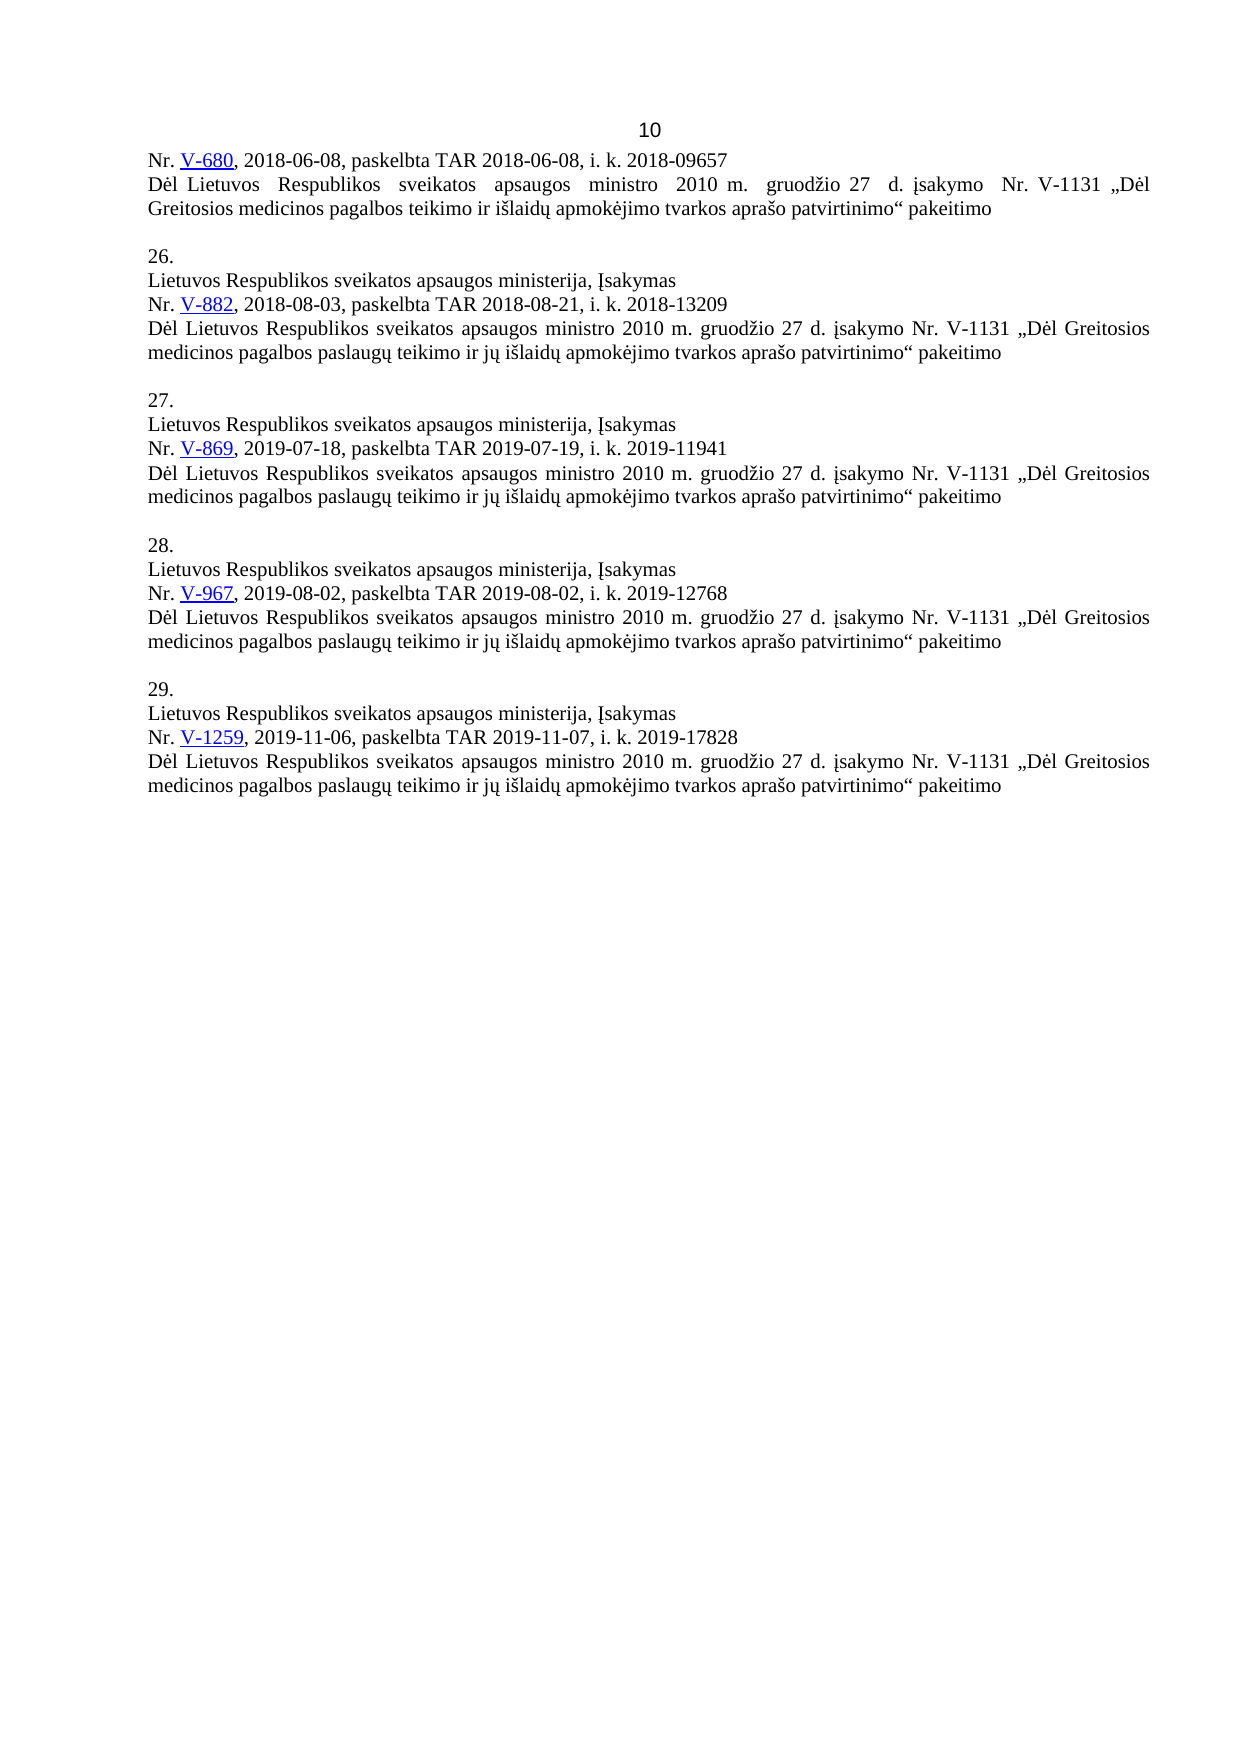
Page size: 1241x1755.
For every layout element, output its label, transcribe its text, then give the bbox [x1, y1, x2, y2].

text Nr. V-680, 2018-06-08, paskelbta TAR 2018-06-08, i. k. 2018-09657 [148, 148, 1152, 172]
text Nr. V-882, 2018-08-03, paskelbta TAR 2018-08-21, i. k. 2018-13209 [148, 292, 1152, 316]
text Lietuvos Respublikos sveikatos apsaugos ministerija, Įsakymas [148, 412, 1152, 436]
text Nr. V-967, 2019-08-02, paskelbta TAR 2019-08-02, i. k. 2019-12768 [148, 581, 1152, 605]
text Dėl Lietuvos Respublikos sveikatos apsaugos ministro 2010 m. gruodžio 27 d. įsakymo Nr. V-1131 „Dėl Greitosios medicinos pagalbos paslaugų teikimo ir jų išlaidų apmokėjimo tvarkos aprašo patvirtinimo“ pakeitimo [148, 749, 1152, 797]
text 26. [148, 244, 1152, 268]
text Nr. V-1259, 2019-11-06, paskelbta TAR 2019-11-07, i. k. 2019-17828 [148, 725, 1152, 749]
text Dėl Lietuvos Respublikos sveikatos apsaugos ministro 2010 m. gruodžio 27 d. įsakymo Nr. V-1131 „Dėl Greitosios medicinos pagalbos paslaugų teikimo ir jų išlaidų apmokėjimo tvarkos aprašo patvirtinimo“ pakeitimo [148, 316, 1152, 364]
text Lietuvos Respublikos sveikatos apsaugos ministerija, Įsakymas [148, 268, 1152, 292]
text Dėl Lietuvos Respublikos sveikatos apsaugos ministro 2010 m. gruodžio 27 d. įsakymo Nr. V-1131 „Dėl Greitosios medicinos pagalbos paslaugų teikimo ir jų išlaidų apmokėjimo tvarkos aprašo patvirtinimo“ pakeitimo [148, 605, 1152, 653]
text Lietuvos Respublikos sveikatos apsaugos ministerija, Įsakymas [148, 701, 1152, 725]
text Nr. V-869, 2019-07-18, paskelbta TAR 2019-07-19, i. k. 2019-11941 [148, 436, 1152, 460]
text 29. [148, 677, 1152, 701]
text Dėl Lietuvos Respublikos sveikatos apsaugos ministro 2010 m. gruodžio 27 d. įsakymo Nr. V-1131 „Dėl Greitosios medicinos pagalbos teikimo ir išlaidų apmokėjimo tvarkos aprašo patvirtinimo“ pakeitimo [148, 172, 1152, 220]
text Lietuvos Respublikos sveikatos apsaugos ministerija, Įsakymas [148, 557, 1152, 581]
text Dėl Lietuvos Respublikos sveikatos apsaugos ministro 2010 m. gruodžio 27 d. įsakymo Nr. V-1131 „Dėl Greitosios medicinos pagalbos paslaugų teikimo ir jų išlaidų apmokėjimo tvarkos aprašo patvirtinimo“ pakeitimo [148, 460, 1152, 508]
text 28. [148, 533, 1152, 557]
text 27. [148, 388, 1152, 412]
